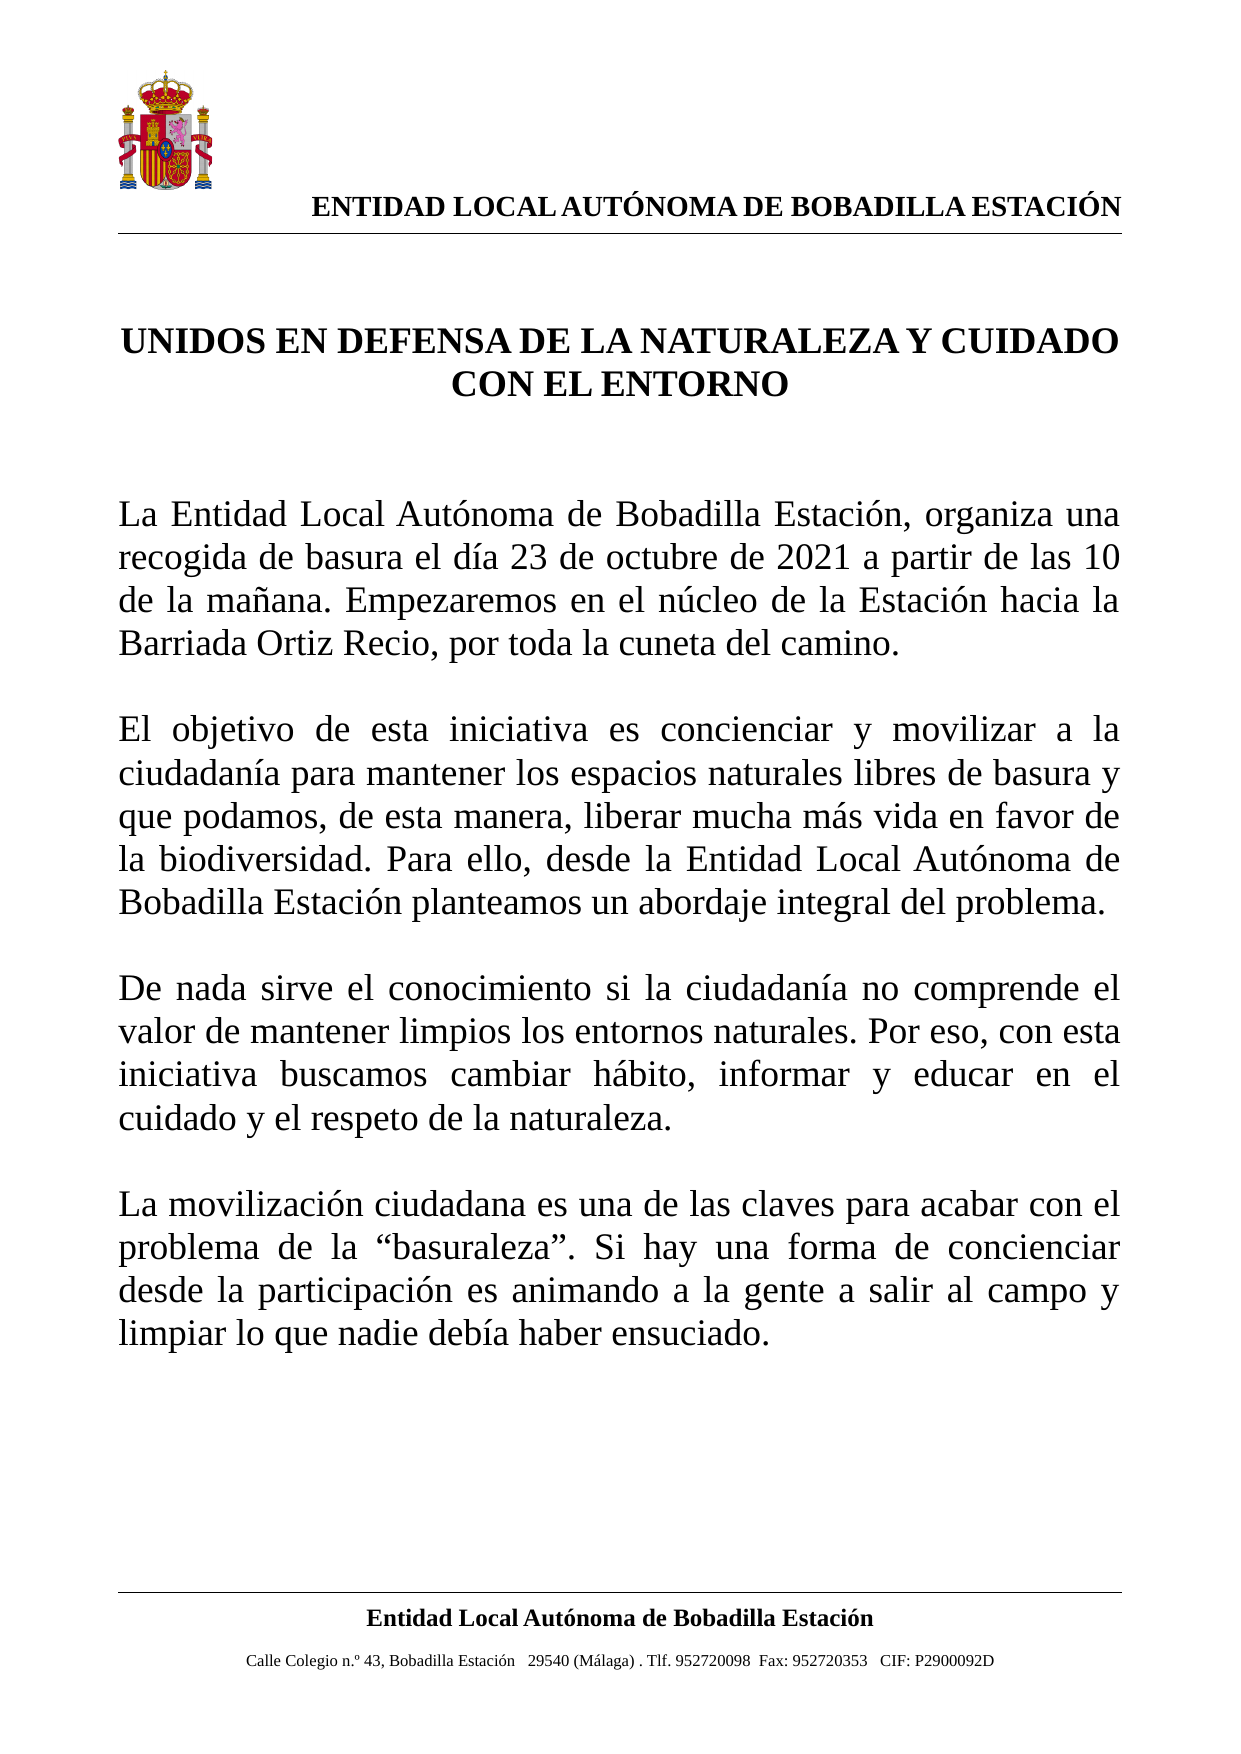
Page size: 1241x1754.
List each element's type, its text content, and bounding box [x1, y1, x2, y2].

text De nada sirve el conocimiento si la ciudadanía no comprende el valor de mantener limpios los entornos naturales. Por eso, con esta iniciativa buscamos cambiar hábito, informar y educar en el cuidado y el respeto de la naturaleza. [118, 966, 1122, 1138]
text La movilización ciudadana es una de las claves para acabar con el problema de la “basuraleza”. Si hay una forma de concienciar desde la participación es animando a la gente a salir al campo y limpiar lo que nadie debía haber ensuciado. [118, 1181, 1122, 1354]
text La Entidad Local Autónoma de Bobadilla Estación, organiza una recogida de basura el día 23 de octubre de 2021 a partir de las 10 de la mañana. Empezaremos en el núcleo de la Estación hacia la Barriada Ortiz Recio, por toda la cuneta del camino. [118, 491, 1122, 664]
text UNIDOS EN DEFENSA DE LA NATURALEZA Y CUIDADO CON EL ENTORNO [118, 319, 1122, 405]
text El objetivo de esta iniciativa es concienciar y movilizar a la ciudadanía para mantener los espacios naturales libres de basura y que podamos, de esta manera, liberar mucha más vida en favor de la biodiversidad. Para ello, desde la Entidad Local Autónoma de Bobadilla Estación planteamos un abordaje integral del problema. [118, 707, 1122, 922]
